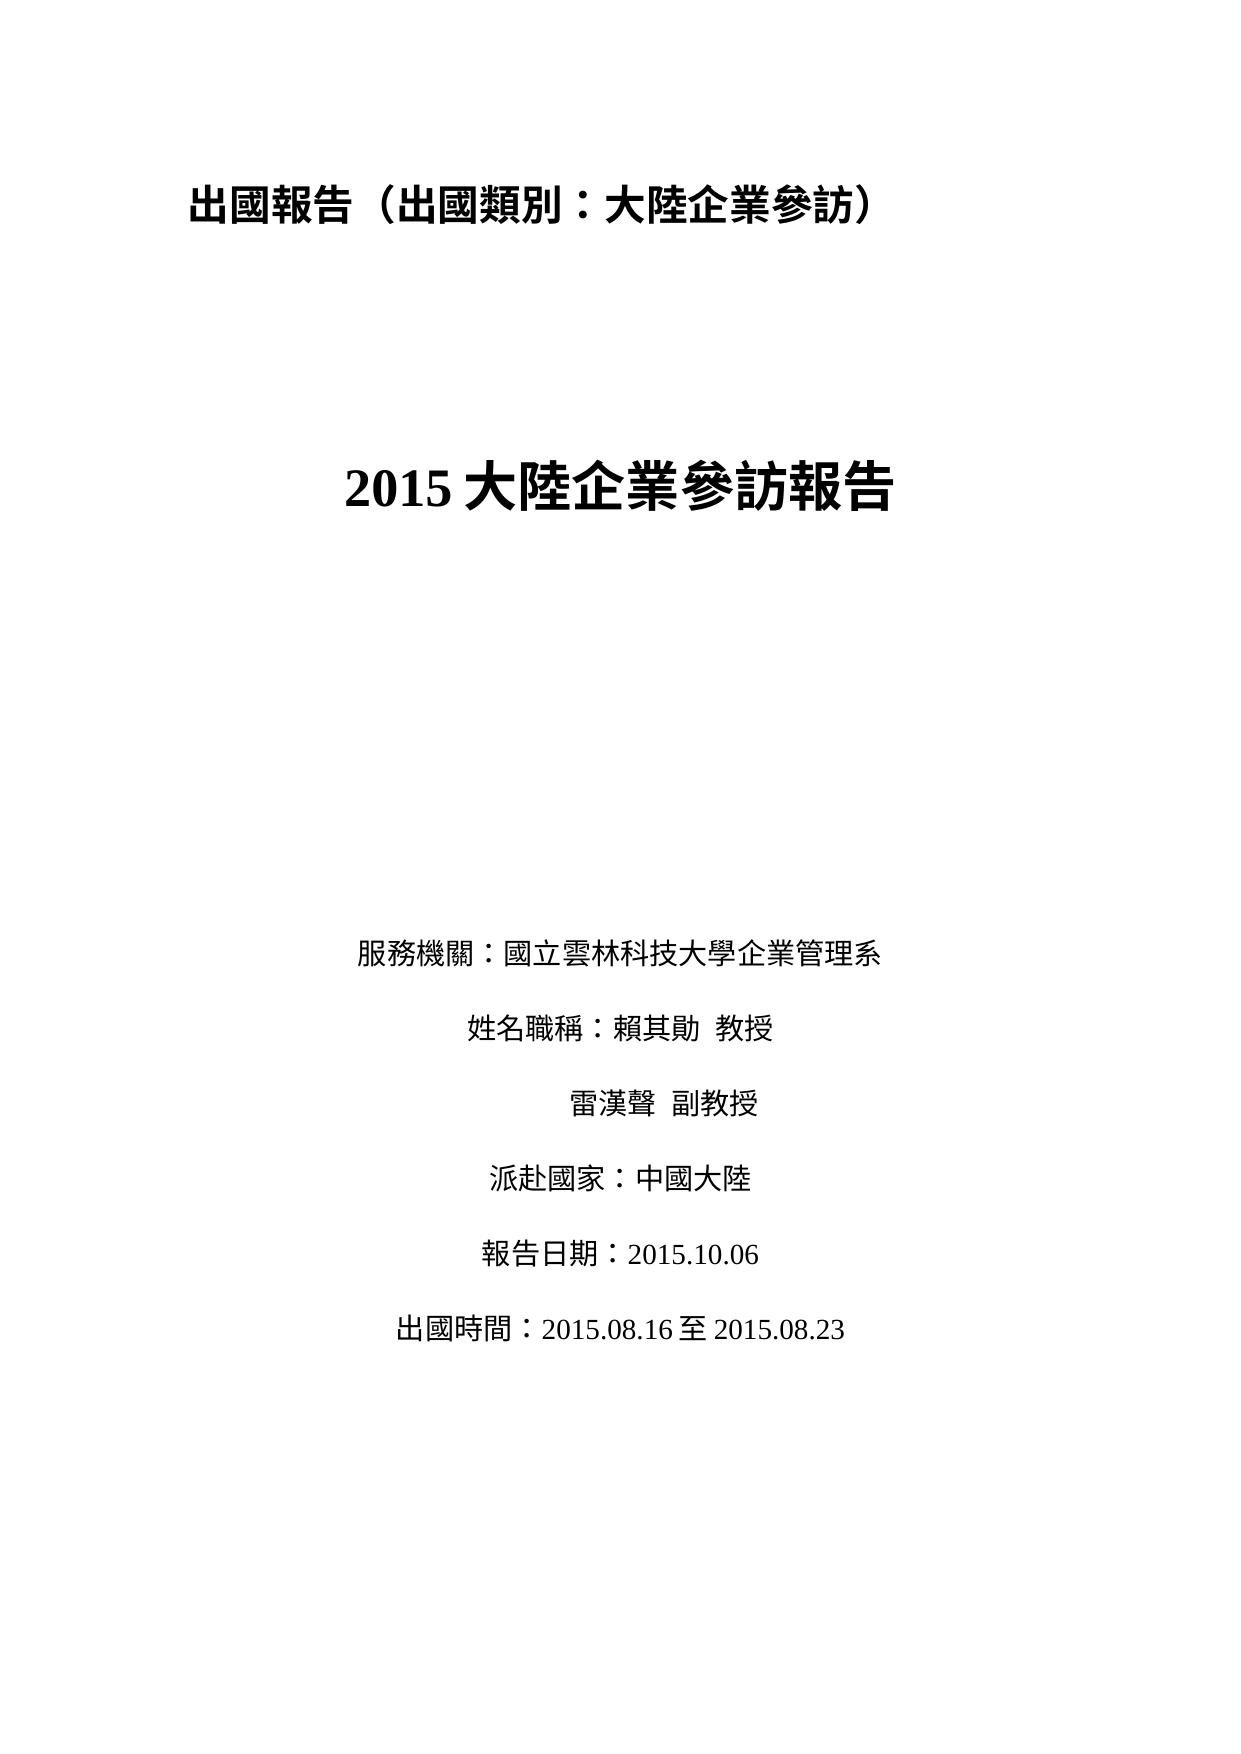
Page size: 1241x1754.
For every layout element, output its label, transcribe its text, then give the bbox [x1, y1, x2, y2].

text 姓名職稱：賴其勛 教授 [187, 989, 1053, 1064]
text 2015大陸企業參訪報告 [187, 427, 1053, 539]
text 派赴國家：中國大陸 [187, 1139, 1053, 1214]
text 出國時間：2015.08.16至2015.08.23 [187, 1289, 1053, 1364]
text 雷漢聲 副教授 [187, 1064, 1053, 1139]
text 服務機關：國立雲林科技大學企業管理系 [187, 914, 1053, 989]
text 報告日期：2015.10.06 [187, 1214, 1053, 1289]
text 出國報告（出國類別：大陸企業參訪） [187, 164, 1053, 239]
